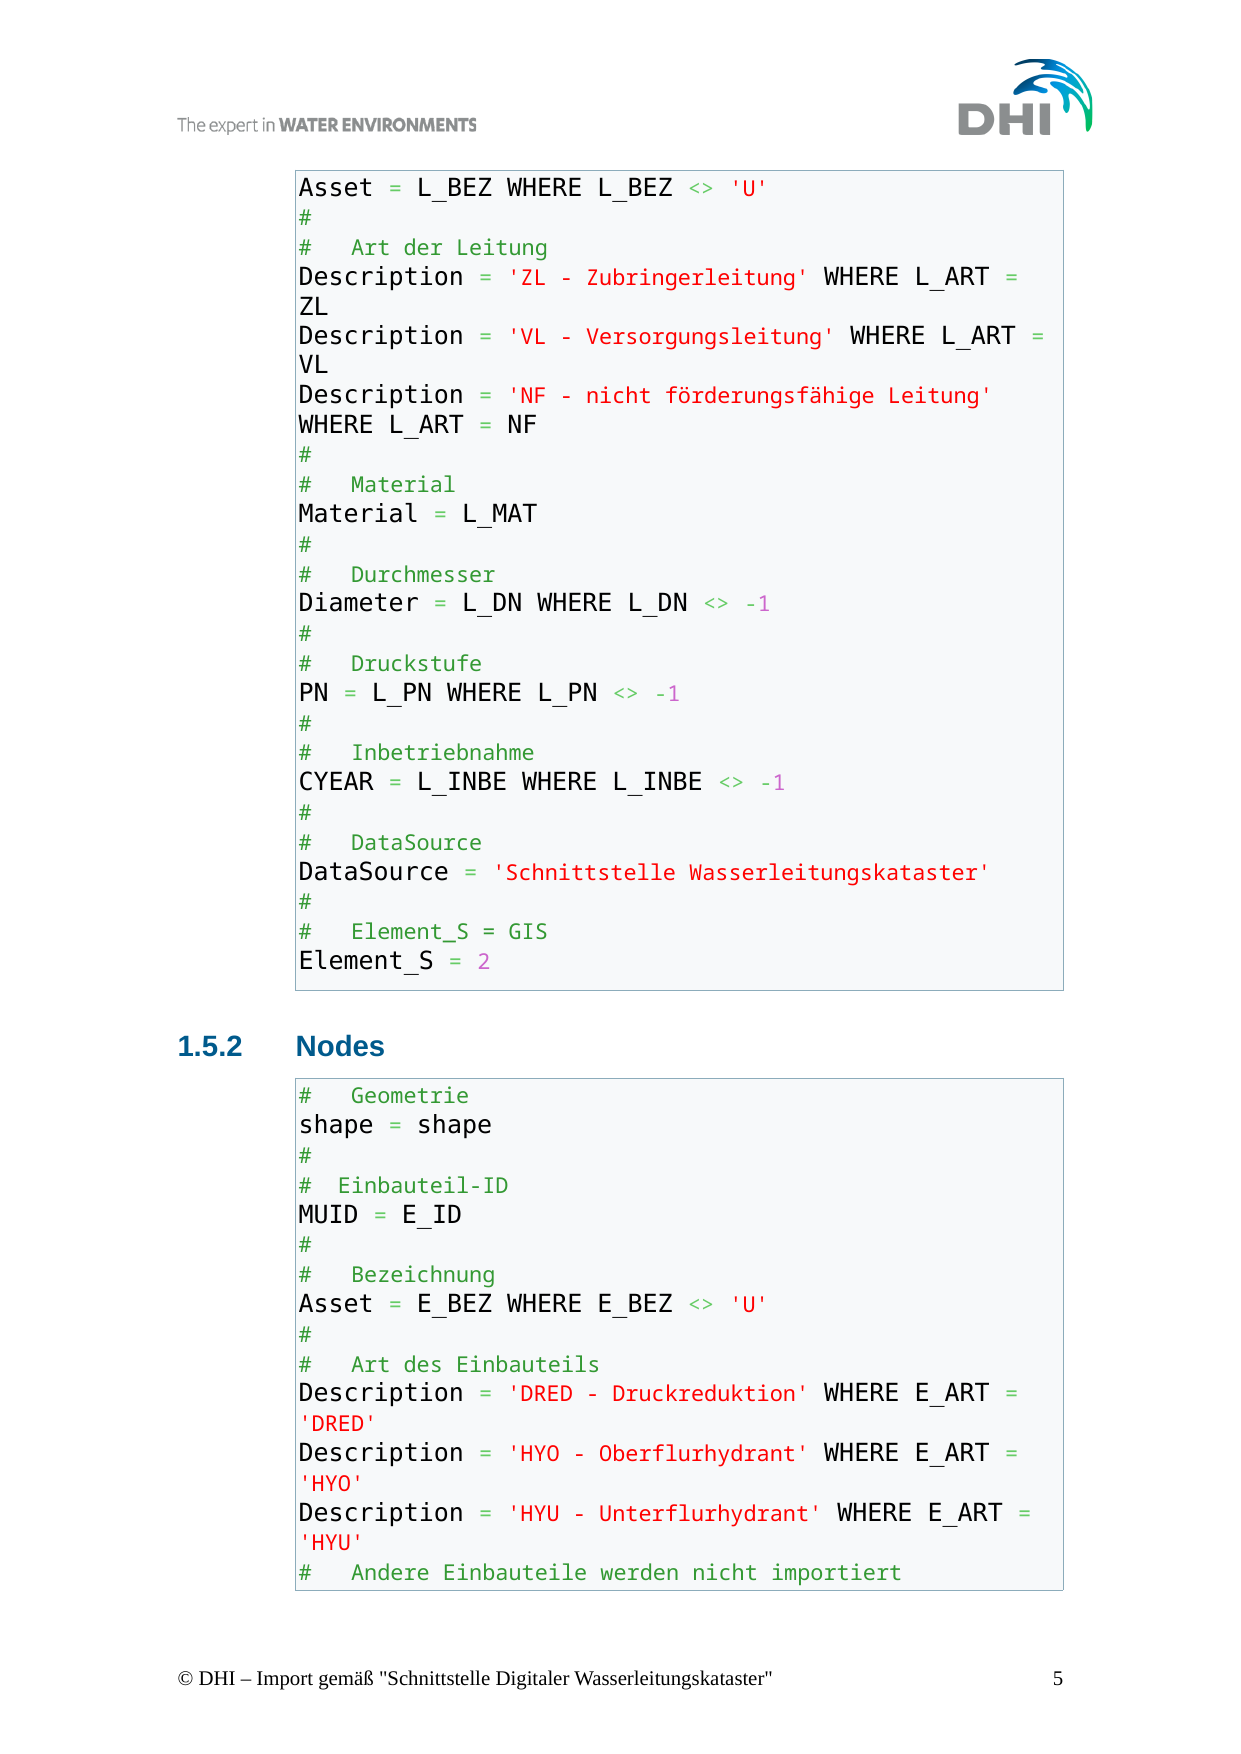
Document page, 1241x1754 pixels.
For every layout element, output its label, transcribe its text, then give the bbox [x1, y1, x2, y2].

picture [958, 59, 1093, 135]
picture [177, 117, 477, 135]
table_header Asset = L_BEZ WHERE L_BEZ <> 'U' # # Art der Leitung Description = 'ZL - Zubringerleitung' WHERE L_ART = ZL Description = 'VL - Versorgungsleitung' WHERE L_ART = VL Description = 'NF - nicht förderungsfähige Leitung' WHERE L_ART = NF # # Material Material = L_MAT # # Durchmesser Diameter = L_DN WHERE L_DN <> -1 # # Druckstufe PN = L_PN WHERE L_PN <> -1 # # Inbetriebnahme CYEAR = L_INBE WHERE L_INBE <> -1 # # DataSource DataSource = 'Schnittstelle Wasserleitungskataster' # # Element_S = GIS Element_S = 2 [296, 171, 1063, 990]
subtitle Nodes [177, 1029, 1063, 1063]
table_header # Geometrie shape = shape # # Einbauteil-ID MUID = E_ID # # Bezeichnung Asset = E_BEZ WHERE E_BEZ <> 'U' # # Art des Einbauteils Description = 'DRED - Druckreduktion' WHERE E_ART = 'DRED' Description = 'HYO - Oberflurhydrant' WHERE E_ART = 'HYO' Description = 'HYU - Unterflurhydrant' WHERE E_ART = 'HYU' # Andere Einbauteile werden nicht importiert [296, 1079, 1063, 1590]
